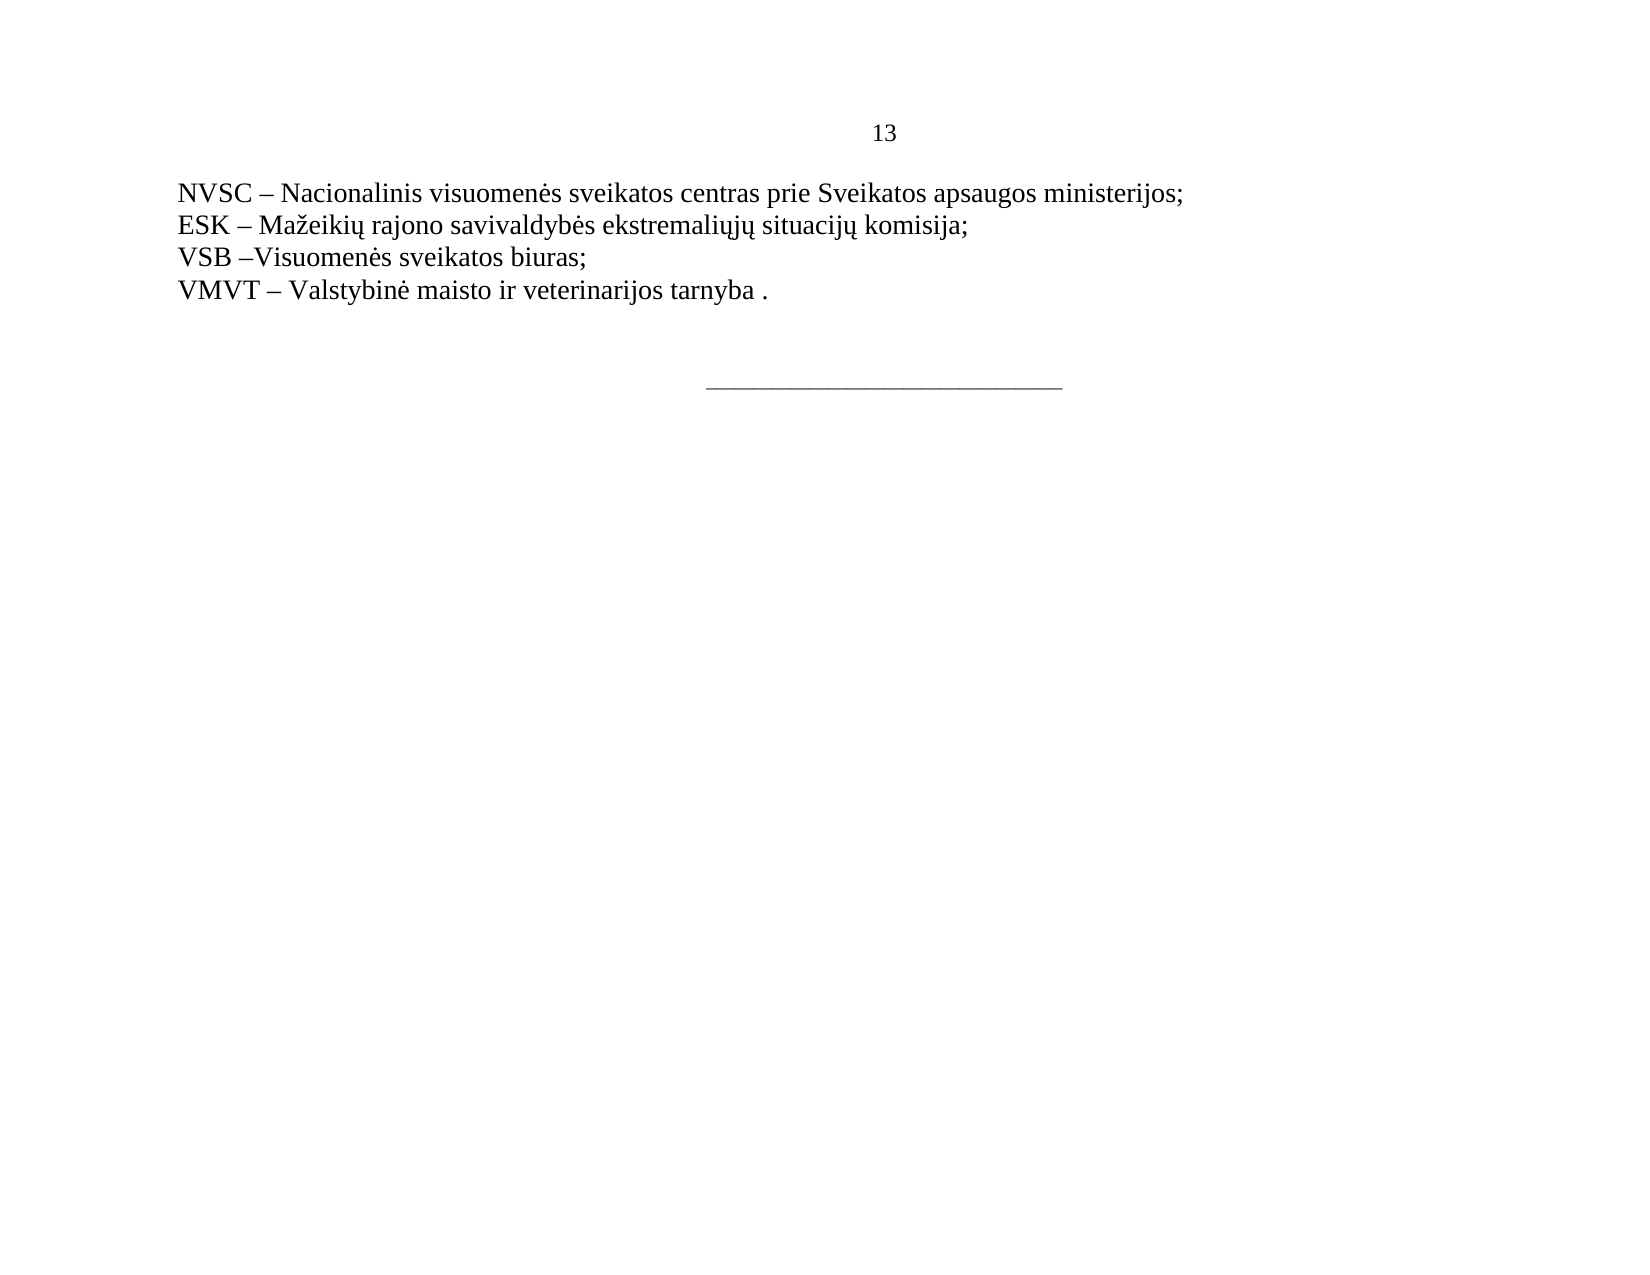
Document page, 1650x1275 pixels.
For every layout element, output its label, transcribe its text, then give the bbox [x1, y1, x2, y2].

text VMVT – Valstybinė maisto ir veterinarijos tarnyba . [177, 273, 1591, 305]
text VSB –Visuomenės sveikatos biuras; [177, 240, 1591, 273]
text ESK – Mažeikių rajono savivaldybės ekstremaliųjų situacijų komisija; [177, 208, 1591, 240]
text ______________________________________ [177, 370, 1591, 391]
text NVSC – Nacionalinis visuomenės sveikatos centras prie Sveikatos apsaugos ministerijos; [177, 176, 1591, 208]
